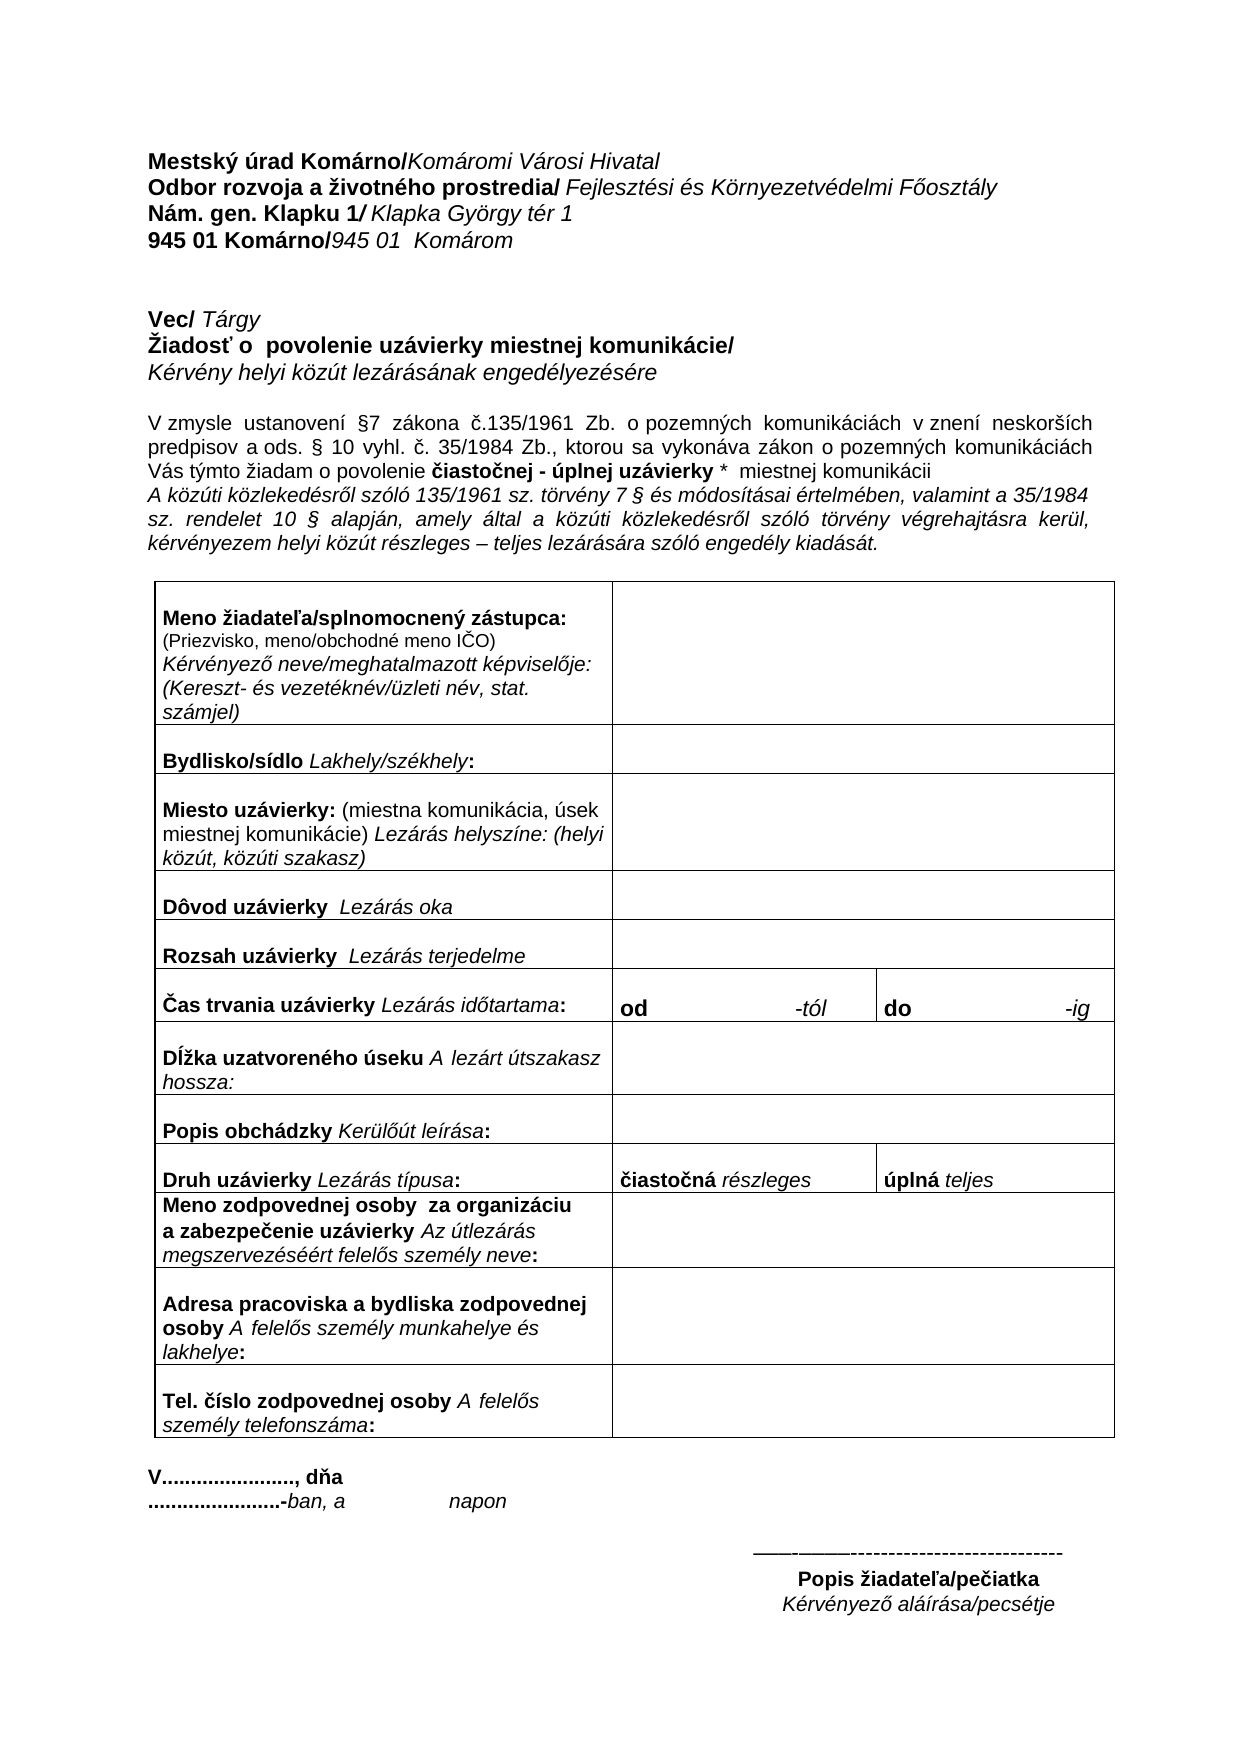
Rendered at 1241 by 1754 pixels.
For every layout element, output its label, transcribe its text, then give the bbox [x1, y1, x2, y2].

table_cell [613, 1022, 876, 1094]
text V zmysle ustanovení §7 zákona č.135/1961 Zb. o pozemných komunikáciách v znení neskorších predpisov a ods. § 10 vyhl. č. 35/1984 Zb., ktorou sa vykonáva zákon o pozemných komunikáciách Vás týmto žiadam o povolenie čiastočnej - úplnej uzávierky * miestnej komunikácii [148, 411, 1093, 483]
table_cell Adresa pracoviska a bydliska zodpovednej osoby A felelős személy munkahelye és lakhelye: [156, 1268, 612, 1364]
table_cell [876, 1268, 1114, 1364]
text Žiadosť o povolenie uzávierky miestnej komunikácie/ [148, 332, 1093, 358]
table_cell [876, 871, 1114, 918]
text Kérvény helyi közút lezárásának engedélyezésére [148, 358, 1093, 385]
table_cell Bydlisko/sídlo Lakhely/székhely: [156, 725, 612, 773]
table_cell [613, 1268, 876, 1364]
table_cell [876, 1193, 1114, 1267]
table_cell Dôvod uzávierky Lezárás oka [156, 871, 612, 918]
table_cell [876, 1022, 1114, 1094]
text Kérvényező aláírása/pecsétje [148, 1591, 1093, 1615]
text Nám. gen. Klapku 1/ Klapka György tér 1 [148, 200, 1093, 227]
table_cell [613, 1095, 876, 1143]
text A közúti közlekedésről szóló 135/1961 sz. törvény 7 § és módosításai értelmében, valamint a 35/1984 sz. rendelet 10 § alapján, amely által a közúti közlekedésről szóló törvény végrehajtásra kerül, kérvényezem helyi közút részleges – teljes lezárására szóló engedély kiadását. [148, 483, 1093, 555]
table_cell [613, 725, 1114, 773]
table_cell [613, 1365, 876, 1437]
text Vec/ Tárgy [148, 306, 1093, 332]
table_cell Čas trvania uzávierky Lezárás időtartama: [156, 969, 612, 1021]
table_header Meno žiadateľa/splnomocnený zástupca: (Priezvisko, meno/obchodné meno IČO) Kérvényező neve/meghatalmazott képviselője: (Kereszt- és vezetéknév/üzleti név, stat. számjel) [156, 582, 612, 724]
text .......................-ban, a napon [148, 1488, 1093, 1512]
table_cell [613, 871, 876, 918]
text Mestský úrad Komárno/Komáromi Városi Hivatal [148, 148, 1093, 174]
table_cell Druh uzávierky Lezárás típusa: [156, 1144, 612, 1192]
table_cell [876, 774, 1114, 869]
table_cell [876, 1095, 1114, 1143]
table_cell Rozsah uzávierky Lezárás terjedelme [156, 920, 612, 967]
table_cell [613, 920, 876, 967]
table_cell do -ig [877, 969, 1114, 1021]
table_cell Meno zodpovednej osoby za organizáciu a zabezpečenie uzávierky Az útlezárás megszervezéséért felelős személy neve: [156, 1193, 612, 1267]
table_cell od -tól [613, 969, 876, 1021]
table_cell čiastočná részleges [613, 1144, 876, 1192]
text 945 01 Komárno/945 01 Komárom [148, 227, 1093, 253]
table_cell [876, 920, 1114, 967]
table_header [613, 582, 876, 724]
table_cell Tel. číslo zodpovednej osoby A felelős személy telefonszáma: [156, 1365, 612, 1437]
table_cell Miesto uzávierky: (miestna komunikácia, úsek miestnej komunikácie) Lezárás helyszíne: (helyi közút, közúti szakasz) [156, 774, 612, 869]
text Popis žiadateľa/pečiatka [148, 1565, 1093, 1591]
table_cell [613, 1193, 876, 1267]
table_cell [876, 1365, 1114, 1437]
text –––-––––---------------------------- [148, 1539, 1093, 1565]
text V......................., dňa [148, 1464, 1093, 1488]
table_header [876, 582, 1114, 724]
table_cell [613, 774, 876, 869]
table_cell Dĺžka uzatvoreného úseku A lezárt útszakasz hossza: [156, 1022, 612, 1094]
table_cell úplná teljes [877, 1144, 1114, 1192]
text Odbor rozvoja a životného prostredia/ Fejlesztési és Környezetvédelmi Főosztály [148, 174, 1093, 200]
table_cell Popis obchádzky Kerülőút leírása: [156, 1095, 612, 1143]
